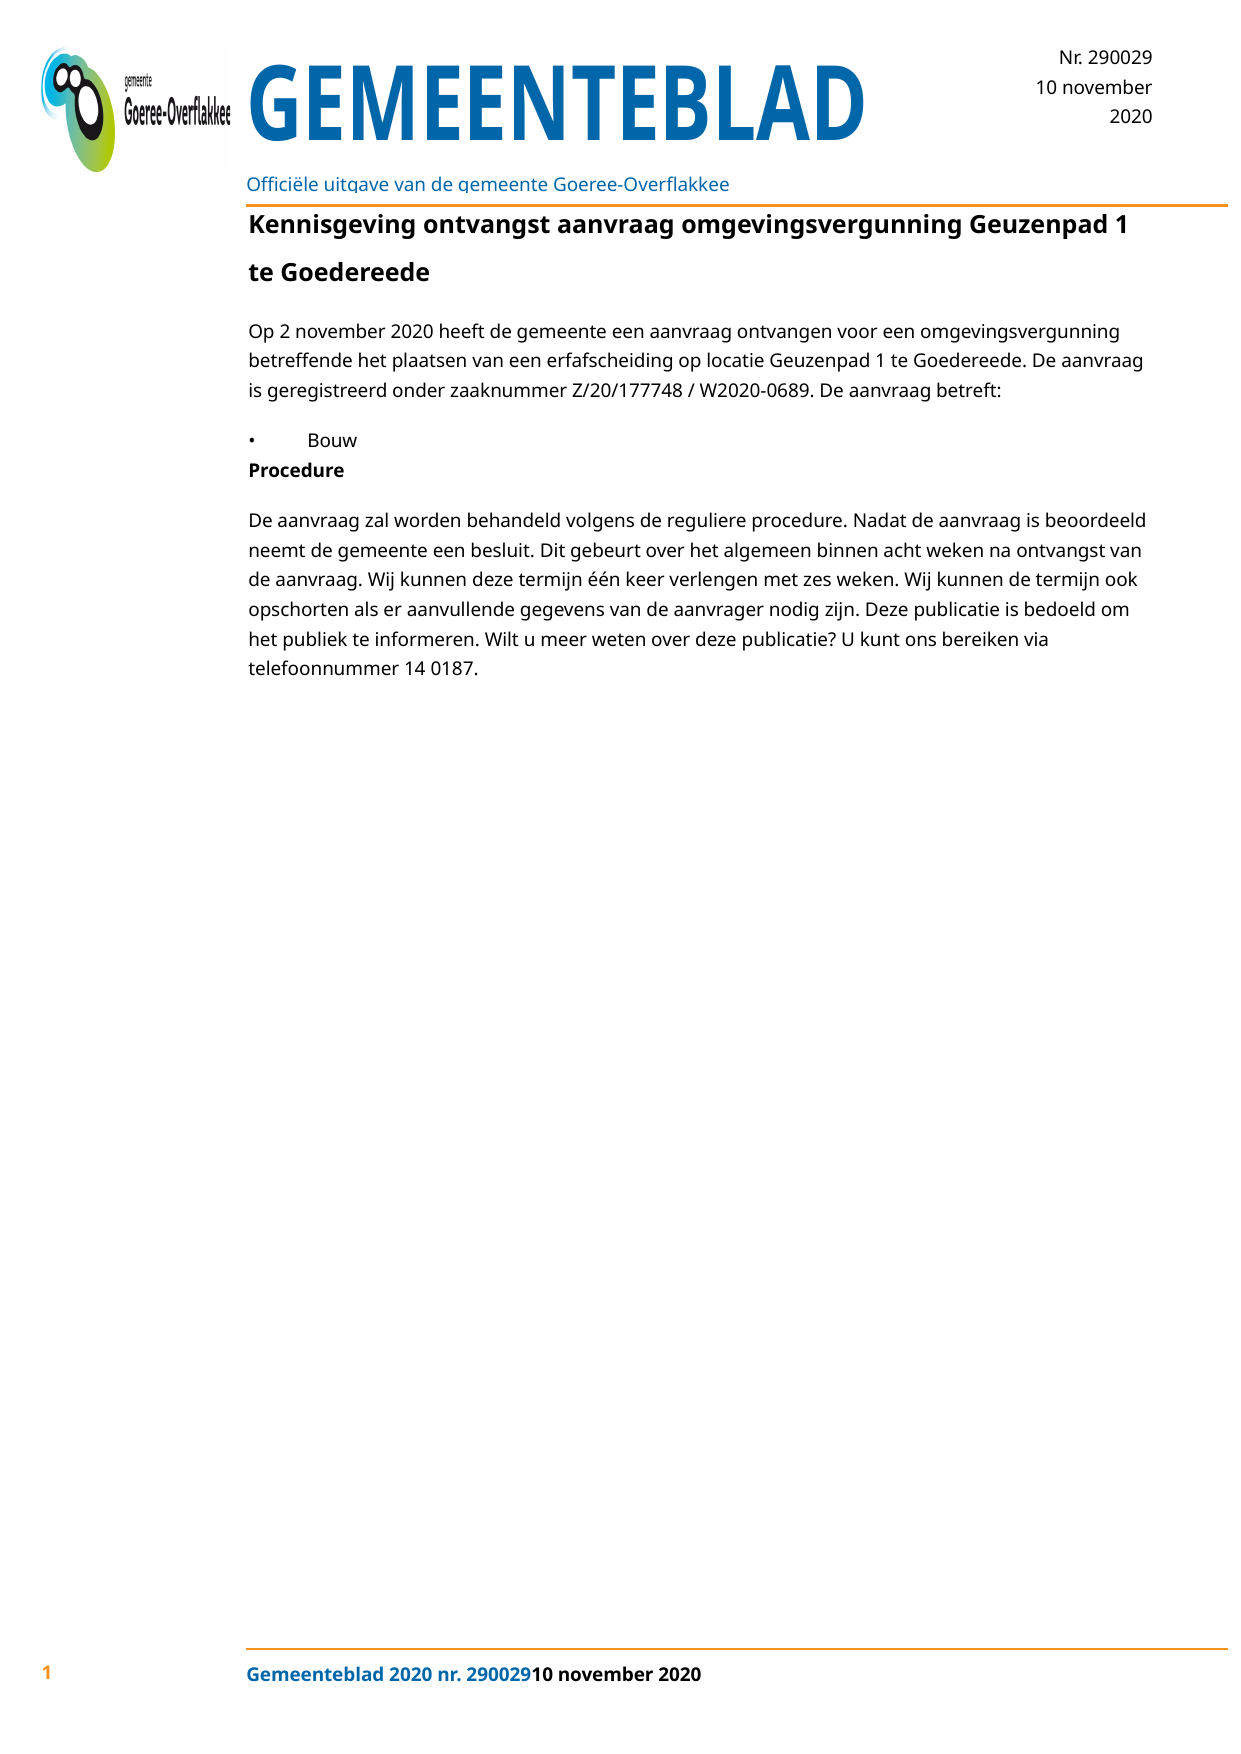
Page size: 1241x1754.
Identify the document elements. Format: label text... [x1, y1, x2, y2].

text Procedure [248, 457, 1152, 483]
picture [41, 47, 231, 172]
text Kennisgeving ontvangst aanvraag omgevingsvergunning Geuzenpad 1 te Goedereede [248, 207, 1152, 288]
text Op 2 november 2020 heeft de gemeente een aanvraag ontvangen voor een omgevingsvergunning betreffende het plaatsen van een erfafscheiding op locatie Geuzenpad 1 te Goedereede. De aanvraag is geregistreerd onder zaaknummer Z/20/177748 / W2020-0689. De aanvraag betreft: [248, 318, 1152, 403]
text De aanvraag zal worden behandeld volgens de reguliere procedure. Nadat de aanvraag is beoordeeld neemt de gemeente een besluit. Dit gebeurt over het algemeen binnen acht weken na ontvangst van de aanvraag. Wij kunnen deze termijn één keer verlengen met zes weken. Wij kunnen de termijn ook opschorten als er aanvullende gegevens van de aanvrager nodig zijn. Deze publicatie is bedoeld om het publiek te informeren. Wilt u meer weten over deze publicatie? U kunt ons bereiken via telefoonnummer 14 0187. [248, 507, 1152, 681]
list Bouw [248, 427, 1152, 453]
